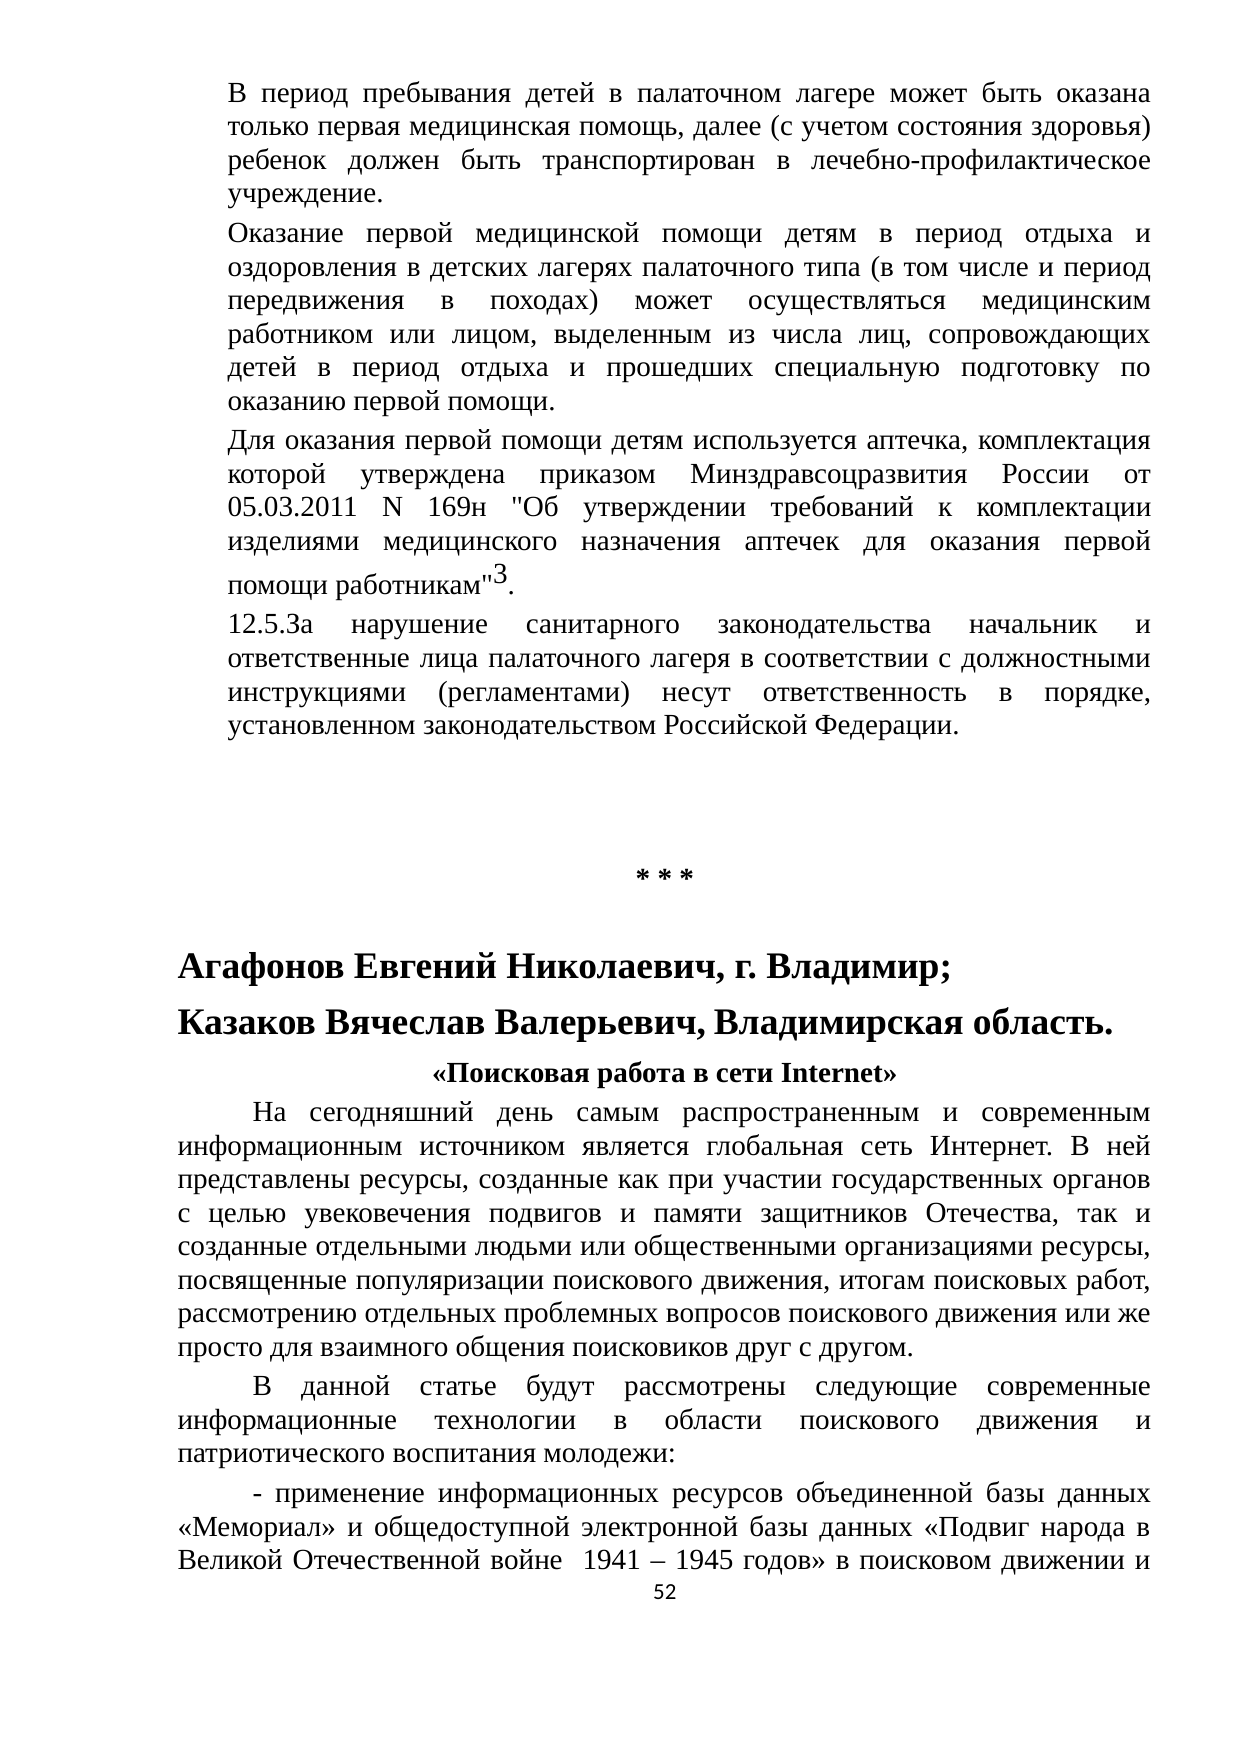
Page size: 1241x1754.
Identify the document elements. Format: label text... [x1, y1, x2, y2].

text Оказание первой медицинской помощи детям в период отдыха и оздоровления в детских лагерях палаточного типа (в том числе и период передвижения в походах) может осуществляться медицинским работником или лицом, выделенным из числа лиц, сопровождающих детей в период отдыха и прошедших специальную подготовку по оказанию первой помощи. [227, 215, 1152, 416]
text На сегодняшний день самым распространенным и современным информационным источником является глобальная сеть Интернет. В ней представлены ресурсы, созданные как при участии государственных органов с целью увековечения подвигов и памяти защитников Отечества, так и созданные отдельными людьми или общественными организациями ресурсы, посвященные популяризации поискового движения, итогам поисковых работ, рассмотрению отдельных проблемных вопросов поискового движения или же просто для взаимного общения поисковиков друг с другом. [177, 1094, 1152, 1363]
text - применение информационных ресурсов объединенной базы данных «Мемориал» и общедоступной электронной базы данных «Подвиг народа в Великой Отечественной войне 1941 – 1945 годов» в поисковом движении и [177, 1475, 1152, 1576]
text В период пребывания детей в палаточном лагере может быть оказана только первая медицинская помощь, далее (с учетом состояния здоровья) ребенок должен быть транспортирован в лечебно-профилактическое учреждение. [227, 75, 1152, 209]
text Агафонов Евгений Николаевич, г. Владимир; [177, 944, 1152, 987]
text В данной статье будут рассмотрены следующие современные информационные технологии в области поискового движения и патриотического воспитания молодежи: [177, 1368, 1152, 1469]
text «Поисковая работа в сети Internet» [177, 1055, 1152, 1088]
text * * * [177, 861, 1152, 895]
list За нарушение санитарного законодательства начальник и ответственные лица палаточного лагеря в соответствии с должностными инструкциями (регламентами) несут ответственность в порядке, установленном законодательством Российской Федерации. [227, 607, 1152, 741]
text Казаков Вячеслав Валерьевич, Владимирская область. [177, 999, 1152, 1042]
text Для оказания первой помощи детям используется аптечка, комплектация которой утверждена приказом Минздравсоцразвития России от 05.03.2011 N 169н "Об утверждении требований к комплектации изделиями медицинского назначения аптечек для оказания первой помощи работникам"3. [227, 422, 1152, 601]
